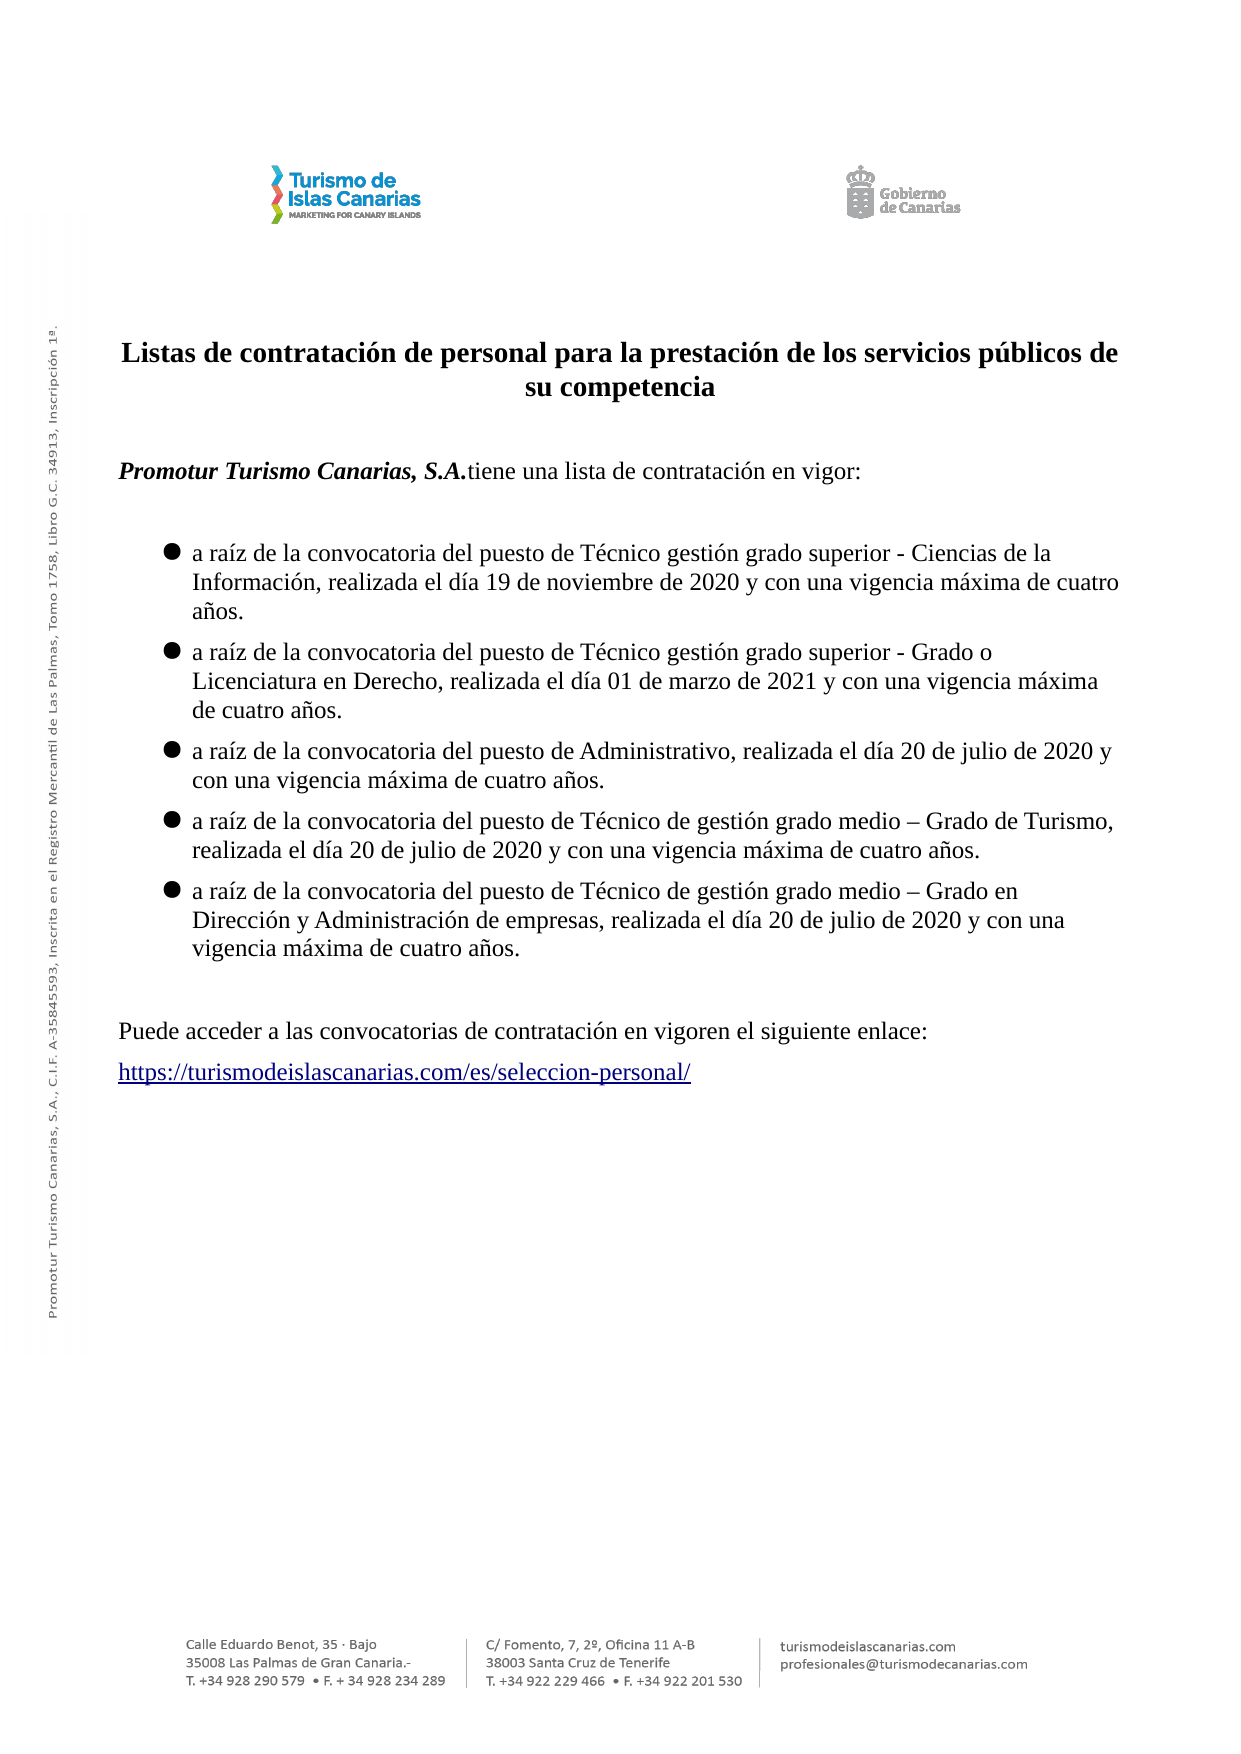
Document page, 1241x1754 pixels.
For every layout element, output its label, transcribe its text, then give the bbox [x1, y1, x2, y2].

list a raíz de la convocatoria del puesto de Técnico gestión grado superior - Grado o Licenciatura en Derecho, realizada el día 01 de marzo de 2021 y con una vigencia máxima de cuatro años. [162, 637, 1122, 723]
picture [2, 213, 103, 1355]
list a raíz de la convocatoria del puesto de Técnico gestión grado superior - Ciencias de la Información, realizada el día 19 de noviembre de 2020 y con una vigencia máxima de cuatro años. [162, 538, 1122, 625]
list a raíz de la convocatoria del puesto de Técnico de gestión grado medio – Grado en Dirección y Administración de empresas, realizada el día 20 de julio de 2020 y con una vigencia máxima de cuatro años. [162, 876, 1122, 962]
text Promotur Turismo Canarias, S.A.tiene una lista de contratación en vigor: [118, 456, 1122, 485]
list a raíz de la convocatoria del puesto de Administrativo, realizada el día 20 de julio de 2020 y con una vigencia máxima de cuatro años. [162, 736, 1122, 793]
text Puede acceder a las convocatorias de contratación en vigoren el siguiente enlace: [118, 1016, 1122, 1045]
list a raíz de la convocatoria del puesto de Técnico de gestión grado medio – Grado de Turismo, realizada el día 20 de julio de 2020 y con una vigencia máxima de cuatro años. [162, 806, 1122, 863]
text Listas de contratación de personal para la prestación de los servicios públicos de su competencia [118, 335, 1122, 402]
text https://turismodeislascanarias.com/es/seleccion-personal/ [118, 1057, 1122, 1086]
picture [118, 1607, 1123, 1744]
picture [118, 118, 1123, 261]
